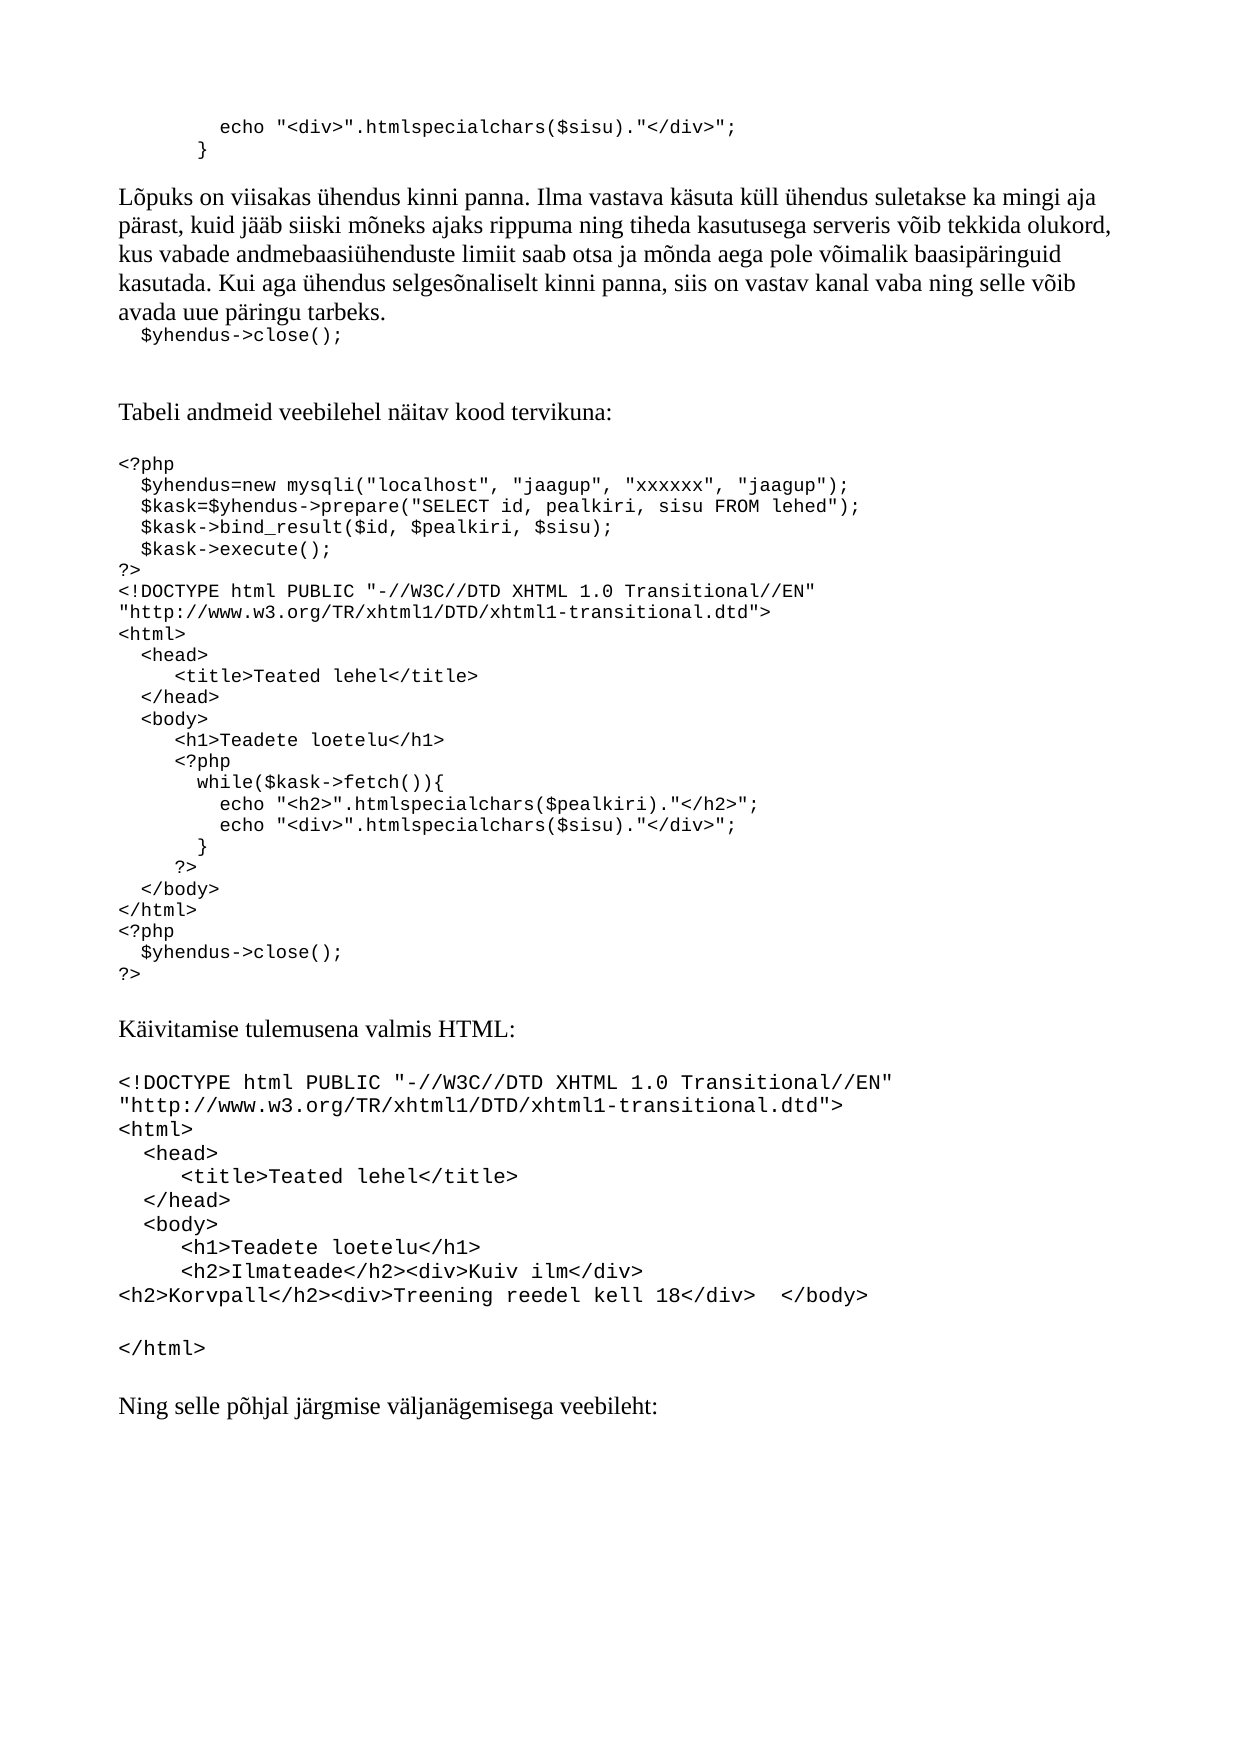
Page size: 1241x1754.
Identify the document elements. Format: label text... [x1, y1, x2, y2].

text <!DOCTYPE html PUBLIC "-//W3C//DTD XHTML 1.0 Transitional//EN" [118, 1072, 1122, 1096]
text Tabeli andmeid veebilehel näitav kood tervikuna: [118, 397, 1122, 426]
text <h1>Teadete loetelu</h1> [118, 1237, 1122, 1261]
text <body> [118, 709, 1122, 731]
text $kask=$yhendus->prepare("SELECT id, pealkiri, sisu FROM lehed"); [118, 497, 1122, 518]
text <?php [118, 752, 1122, 773]
text <head> [118, 1143, 1122, 1166]
text echo "<h2>".htmlspecialchars($pealkiri)."</h2>"; [118, 794, 1122, 816]
text $yhendus->close(); [118, 943, 1122, 964]
text Käivitamise tulemusena valmis HTML: [118, 1014, 1122, 1043]
text ?> [118, 561, 1122, 582]
text } [118, 837, 1122, 858]
text echo "<div>".htmlspecialchars($sisu)."</div>"; [118, 118, 1122, 139]
text ?> [118, 858, 1122, 879]
text $kask->execute(); [118, 539, 1122, 561]
text while($kask->fetch()){ [118, 773, 1122, 794]
text <title>Teated lehel</title> [118, 1166, 1122, 1190]
text </head> [118, 688, 1122, 709]
text </body> [118, 879, 1122, 901]
text } [118, 139, 1122, 161]
text </html> [118, 901, 1122, 922]
text <h2>Ilmateade</h2><div>Kuiv ilm</div> <h2>Korvpall</h2><div>Treening reedel kell 18</div> </body> [118, 1261, 1122, 1308]
text <h1>Teadete loetelu</h1> [118, 731, 1122, 752]
text <html> [118, 1119, 1122, 1143]
text "http://www.w3.org/TR/xhtml1/DTD/xhtml1-transitional.dtd"> [118, 1096, 1122, 1119]
text </html> [118, 1338, 1122, 1361]
text <!DOCTYPE html PUBLIC "-//W3C//DTD XHTML 1.0 Transitional//EN" [118, 582, 1122, 603]
text <title>Teated lehel</title> [118, 667, 1122, 688]
text <body> [118, 1214, 1122, 1237]
text <html> [118, 624, 1122, 646]
text "http://www.w3.org/TR/xhtml1/DTD/xhtml1-transitional.dtd"> [118, 603, 1122, 624]
text $yhendus=new mysqli("localhost", "jaagup", "xxxxxx", "jaagup"); [118, 476, 1122, 497]
text Ning selle põhjal järgmise väljanägemisega veebileht: [118, 1391, 1122, 1420]
text $kask->bind_result($id, $pealkiri, $sisu); [118, 518, 1122, 539]
text </head> [118, 1190, 1122, 1214]
text <?php [118, 922, 1122, 943]
text echo "<div>".htmlspecialchars($sisu)."</div>"; [118, 816, 1122, 837]
text ?> [118, 964, 1122, 986]
text <head> [118, 646, 1122, 667]
text $yhendus->close(); [118, 326, 1122, 347]
text <?php [118, 454, 1122, 476]
text Lõpuks on viisakas ühendus kinni panna. Ilma vastava käsuta küll ühendus suletakse ka mingi aja pärast, kuid jääb siiski mõneks ajaks rippuma ning tiheda kasutusega serveris võib tekkida olukord, kus vabade andmebaasiühenduste limiit saab otsa ja mõnda aega pole võimalik baasipäringuid kasutada. Kui aga ühendus selgesõnaliselt kinni panna, siis on vastav kanal vaba ning selle võib avada uue päringu tarbeks. [118, 182, 1122, 326]
